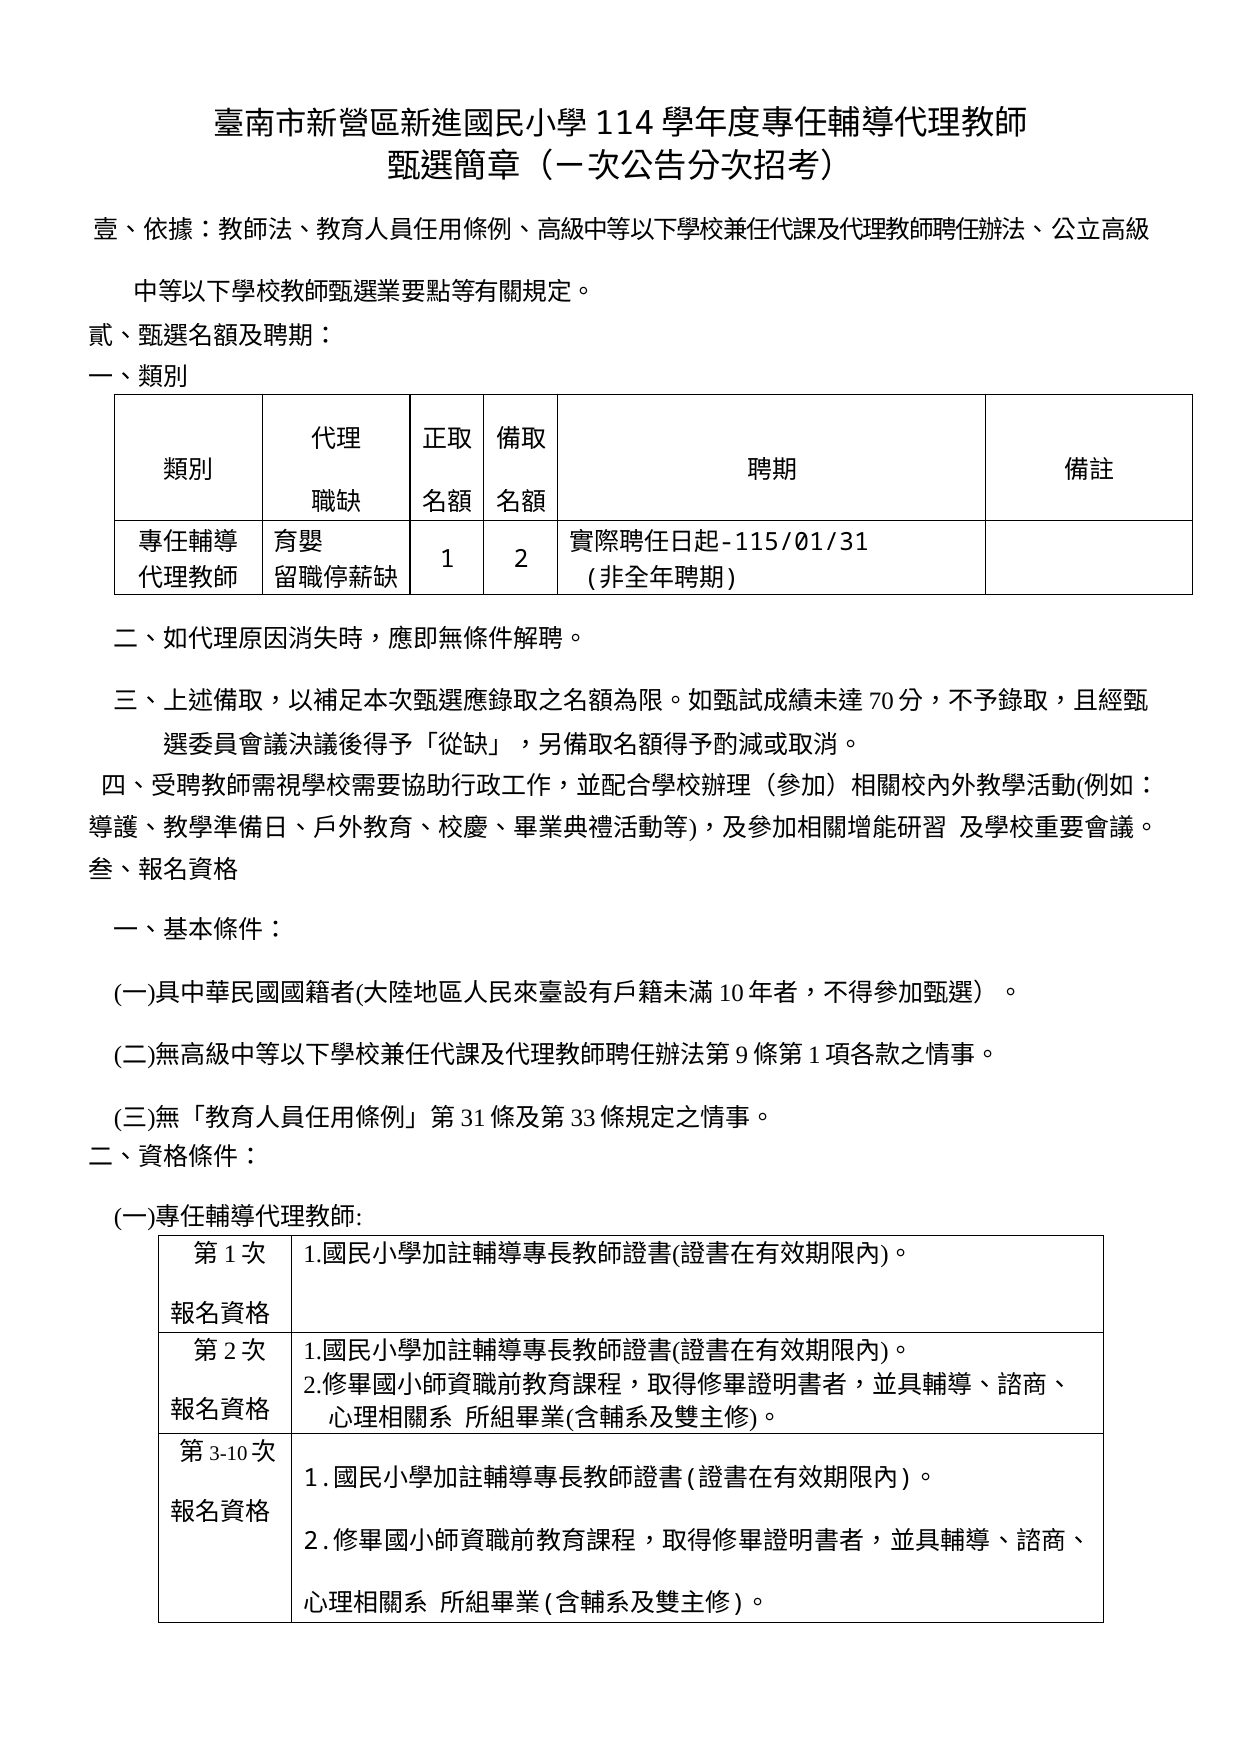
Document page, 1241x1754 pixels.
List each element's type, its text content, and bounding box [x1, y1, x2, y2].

table_cell 育嬰 留職停薪缺 [263, 521, 409, 594]
text 臺南市新營區新進國民小學114學年度專任輔導代理教師 [89, 96, 1152, 144]
text 貳、甄選名額及聘期： [89, 311, 1152, 352]
text (二)無高級中等以下學校兼任代課及代理教師聘任辦法第9條第1項各款之情事。 [89, 1011, 1152, 1074]
table_header 1.國民小學加註輔導專長教師證書(證書在有效期限內)。 [292, 1236, 1103, 1332]
text 三、上述備取，以補足本次甄選應錄取之名額為限。如甄試成績未達70分，不予錄取，且經甄 [89, 657, 1152, 720]
table_header 備取 名額 [484, 395, 557, 520]
table_cell 1.國民小學加註輔導專長教師證書(證書在有效期限內)。 2.修畢國小師資職前教育課程，取得修畢證明書者，並具輔導、諮商、心理相關系 所組畢業(含輔系及雙主修)。 [292, 1434, 1103, 1622]
table_cell [986, 521, 1192, 594]
table_cell 2 [484, 521, 557, 594]
table_header 備註 [986, 395, 1192, 520]
table_header 第1次 報名資格 [159, 1236, 291, 1332]
table_header 正取 名額 [411, 395, 483, 520]
text 壹、依據：教師法、教育人員任用條例、高級中等以下學校兼任代課及代理教師聘任辦法、公立高級中等以下學校教師甄選業要點等有關規定。 [93, 186, 1152, 311]
table_cell 第3-10次 報名資格 [159, 1434, 291, 1622]
table_cell 實際聘任日起-115/01/31 (非全年聘期) [558, 521, 985, 594]
table_header 代理 職缺 [263, 395, 409, 520]
text 一、基本條件： [89, 886, 1152, 949]
text 二、資格條件： [89, 1136, 1152, 1173]
table_cell 1.國民小學加註輔導專長教師證書(證書在有效期限內)。 2.修畢國小師資職前教育課程，取得修畢證明書者，並具輔導、諮商、心理相關系 所組畢業(含輔系及雙主修)。 [292, 1333, 1103, 1433]
text 選委員會議決議後得予「從缺」，另備取名額得予酌減或取消。 [89, 720, 1152, 761]
text 一、類別 [89, 352, 1152, 394]
text 甄選簡章（ㄧ次公告分次招考） [89, 144, 1152, 186]
table_cell 1 [411, 521, 483, 594]
text 二、如代理原因消失時，應即無條件解聘。 [89, 595, 1152, 657]
table_cell 專任輔導 代理教師 [115, 521, 262, 594]
table_header 類別 [115, 395, 262, 520]
text (一)具中華民國國籍者(大陸地區人民來臺設有戶籍未滿10年者，不得參加甄選）。 [89, 949, 1152, 1011]
table_cell 第2次 報名資格 [159, 1333, 291, 1433]
text (一)專任輔導代理教師: [89, 1173, 1152, 1235]
text (三)無「教育人員任用條例」第31條及第33條規定之情事。 [89, 1074, 1152, 1136]
table_header 聘期 [558, 395, 985, 520]
text 四、受聘教師需視學校需要協助行政工作，並配合學校辦理（參加）相關校內外教學活動(例如：導護、教學準備日、戶外教育、校慶、畢業典禮活動等)，及參加相關增能研習 及學校重要會議。叁、報名資格 [89, 761, 1152, 886]
